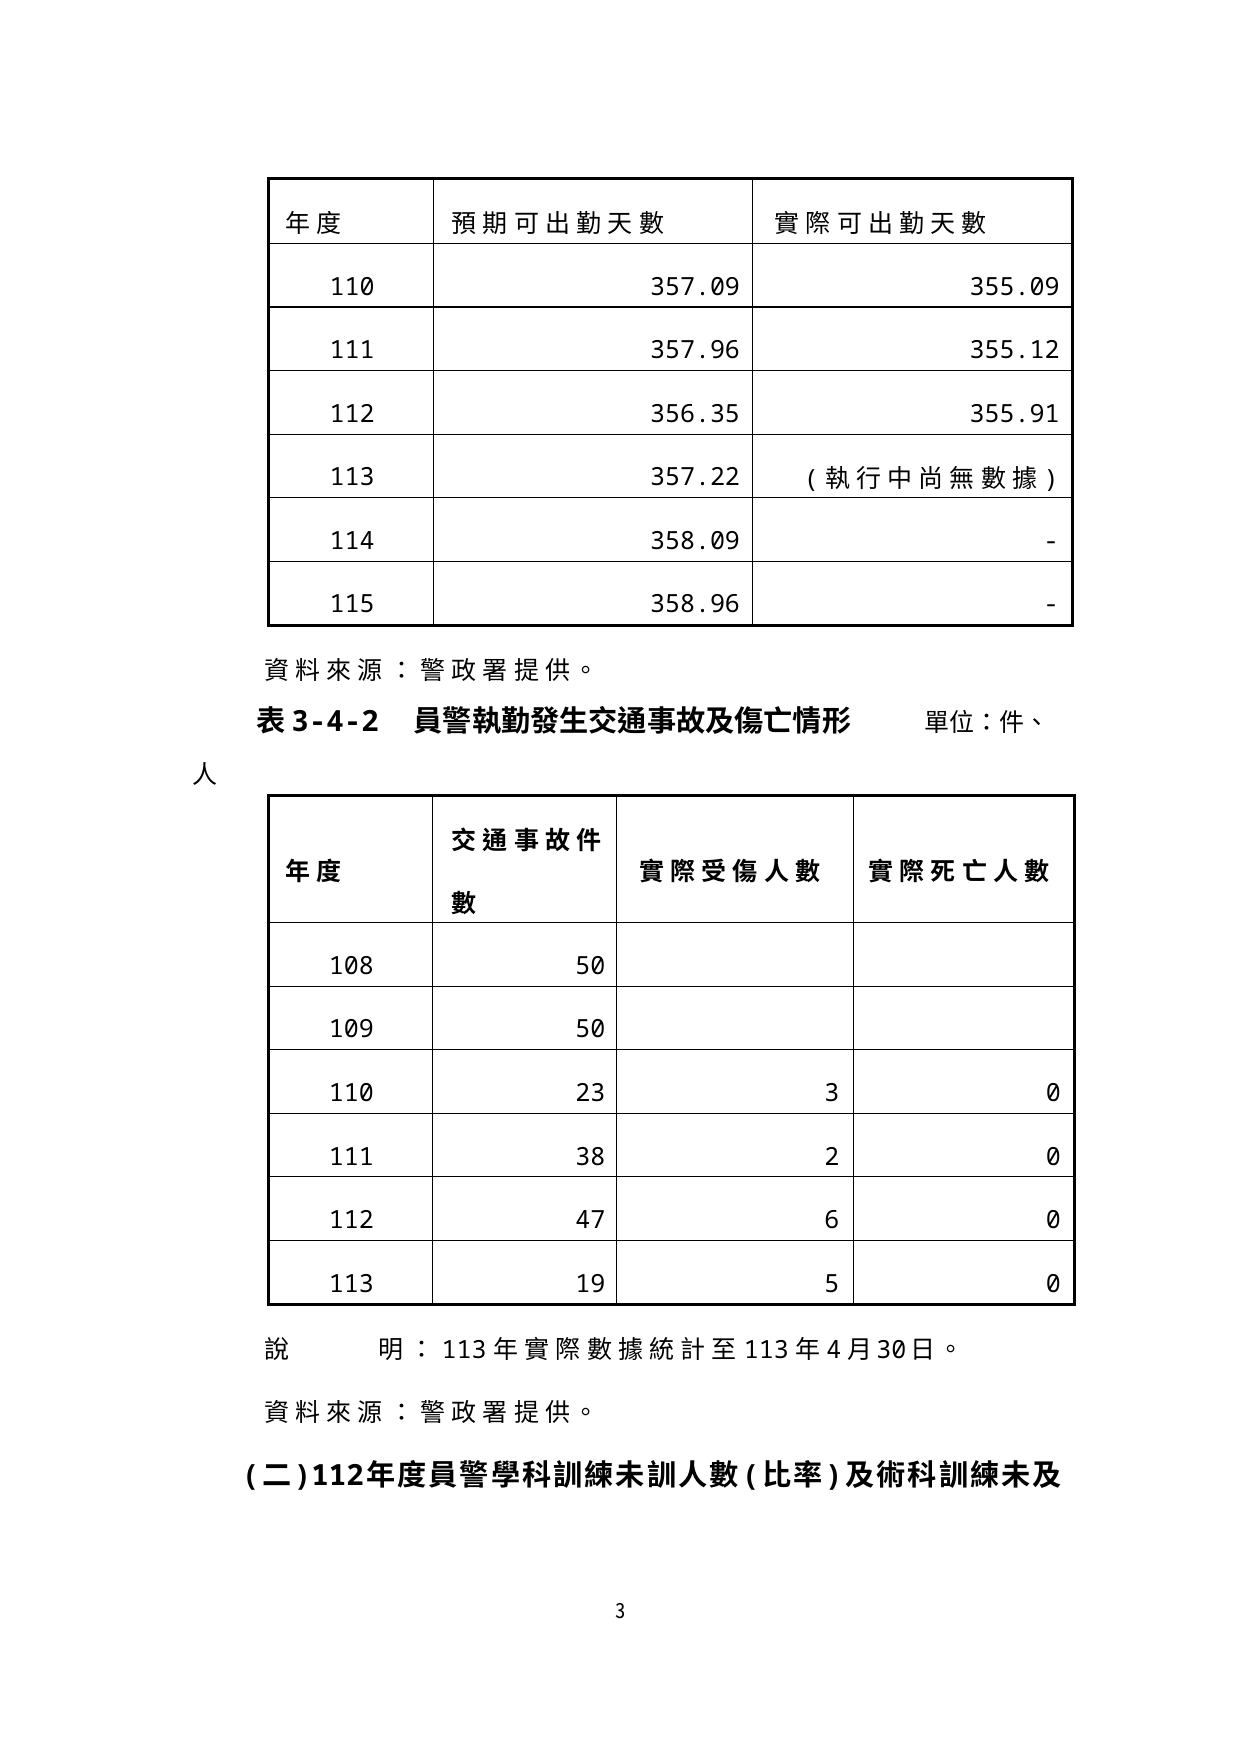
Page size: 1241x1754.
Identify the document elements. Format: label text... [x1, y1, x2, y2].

table_cell 19 [433, 1241, 616, 1303]
table_cell 355.09 [753, 244, 1071, 306]
text 說 明：113年實際數據統計至113年4月30日。 [256, 1306, 1063, 1369]
table_cell [854, 987, 1073, 1049]
text 資料來源：警政署提供。 [251, 1369, 1063, 1431]
table_cell 50 [433, 987, 616, 1049]
table_cell 0 [854, 1177, 1073, 1240]
table_header 交通事故件數 [433, 797, 616, 922]
table_cell 0 [854, 1114, 1073, 1176]
table_cell 111 [270, 1114, 432, 1176]
table_cell 112 [270, 371, 433, 433]
table_cell 356.35 [434, 371, 752, 433]
table_cell 358.09 [434, 498, 752, 561]
table_cell 112 [270, 1177, 432, 1240]
table_cell - [753, 562, 1071, 624]
table_header 年度 [270, 180, 433, 243]
table_cell 355.91 [753, 371, 1071, 433]
table_cell 357.96 [434, 308, 752, 370]
table_cell 115 [270, 562, 433, 624]
table_cell 355.12 [753, 308, 1071, 370]
table_cell 113 [270, 1241, 432, 1303]
text 表3-4-2 員警執勤發生交通事故及傷亡情形 單位：件、人 [192, 690, 1063, 794]
table_cell 358.96 [434, 562, 752, 624]
table_cell 23 [433, 1050, 616, 1113]
table_cell [854, 923, 1073, 986]
table_cell 357.09 [434, 244, 752, 306]
table_cell 0 [854, 1241, 1073, 1303]
table_cell 357.22 [434, 435, 752, 497]
table_cell 108 [270, 923, 432, 986]
table_cell 113 [270, 435, 433, 497]
table_cell 114 [270, 498, 433, 561]
table_cell 38 [433, 1114, 616, 1176]
table_cell 3 [617, 1050, 853, 1113]
table_header 實際死亡人數 [854, 797, 1073, 922]
table_cell 47 [433, 1177, 616, 1240]
table_cell (執行中尚無數據) [753, 435, 1071, 497]
table_cell 109 [270, 987, 432, 1049]
text (二)112年度員警學科訓練未訓人數(比率)及術科訓練未及 [236, 1431, 1063, 1494]
table_header 年度 [270, 797, 432, 922]
table_cell 111 [270, 308, 433, 370]
table_cell - [753, 498, 1071, 561]
table_cell 5 [617, 1241, 853, 1303]
table_header 實際可出勤天數 [753, 180, 1071, 243]
table_cell 6 [617, 1177, 853, 1240]
text 資料來源：警政署提供。 [251, 627, 1063, 690]
table_cell 110 [270, 244, 433, 306]
table_cell [617, 987, 853, 1049]
table_cell 0 [854, 1050, 1073, 1113]
table_header 實際受傷人數 [617, 797, 853, 922]
table_cell 50 [433, 923, 616, 986]
table_cell [617, 923, 853, 986]
table_cell 110 [270, 1050, 432, 1113]
table_cell 2 [617, 1114, 853, 1176]
table_header 預期可出勤天數 [434, 180, 752, 243]
